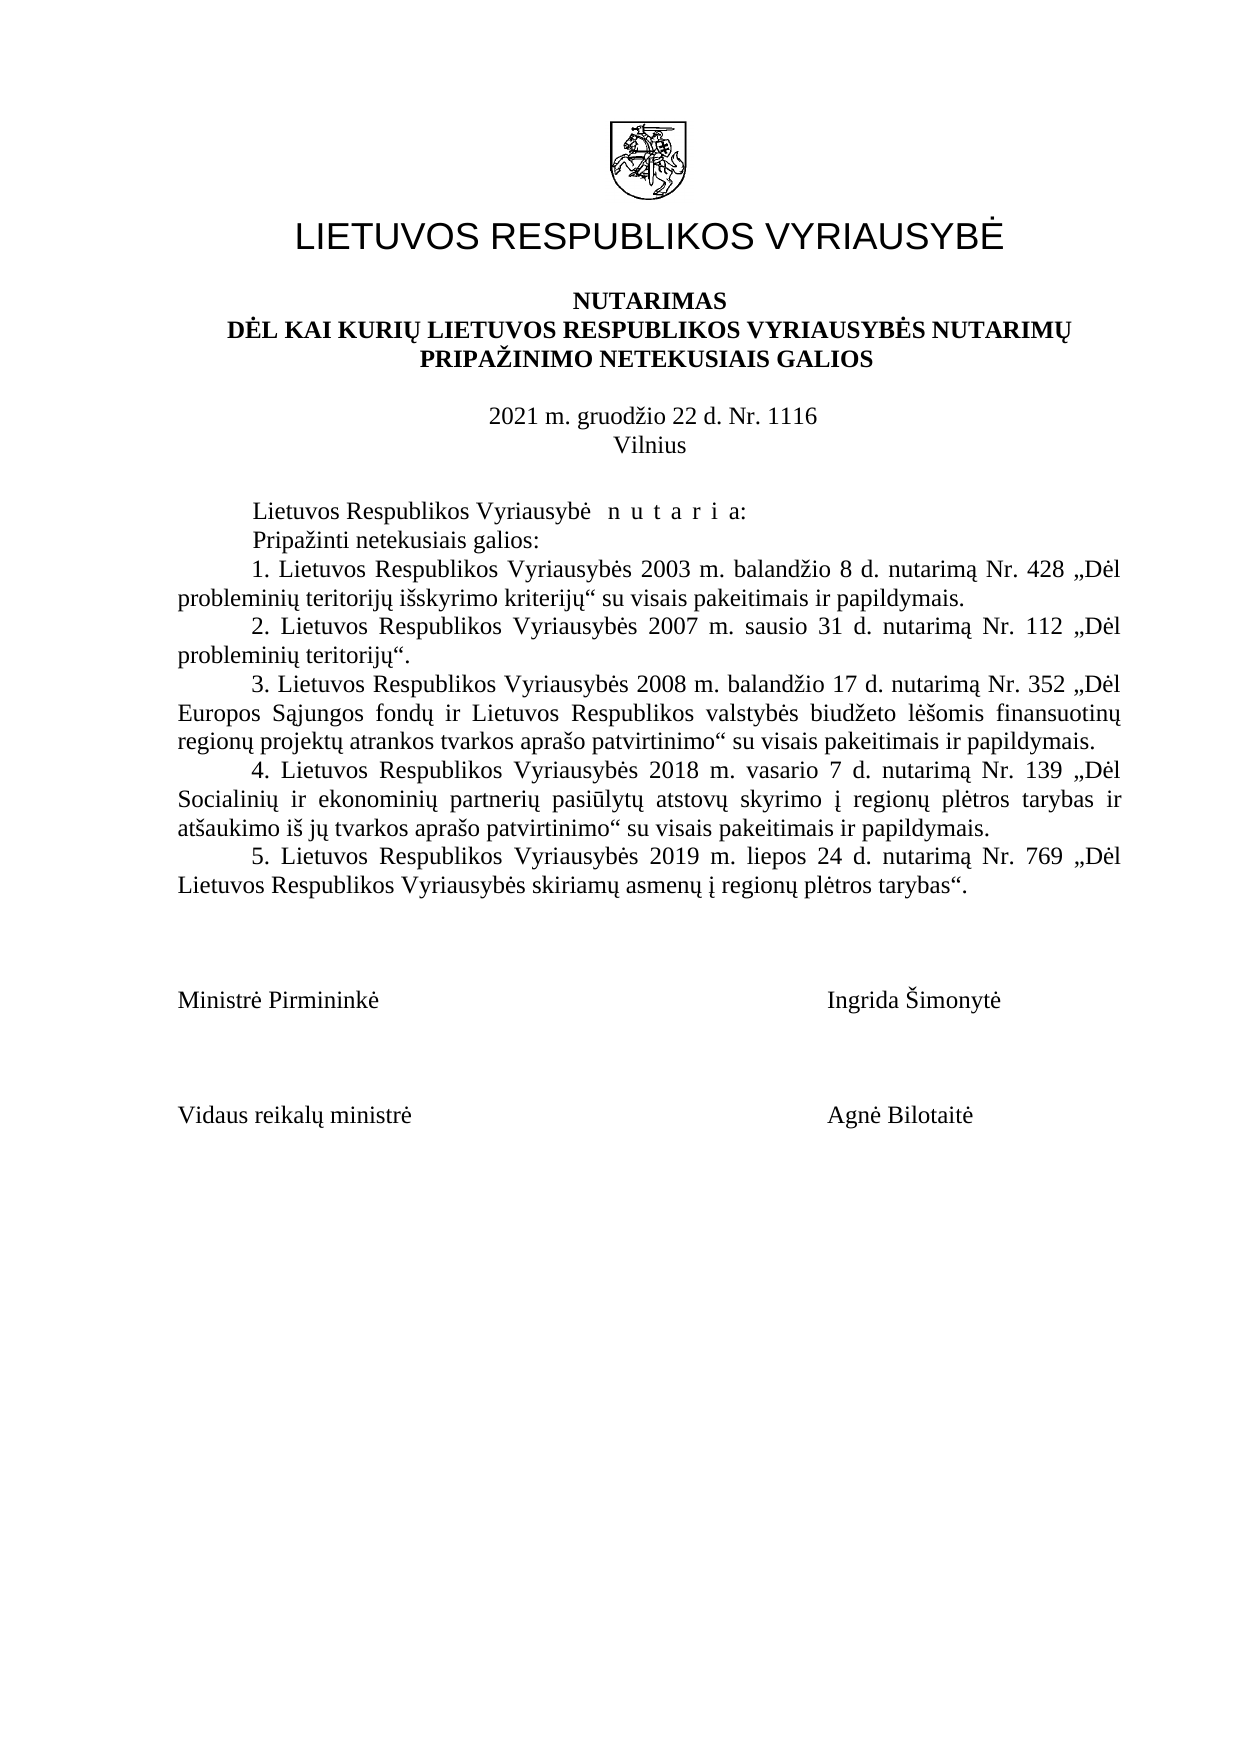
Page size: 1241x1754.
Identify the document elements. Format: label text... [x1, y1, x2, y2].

text DĖL KAI KURIŲ LIETUVOS RESPUBLIKOS VYRIAUSYBĖS NUTARIMŲ PRIPAŽINIMO NETEKUSIAIS GALIOS [177, 315, 1122, 373]
text 2. Lietuvos Respublikos Vyriausybės 2007 m. sausio 31 d. nutarimą Nr. 112 „Dėl probleminių teritorijų“. [177, 611, 1122, 669]
text 4. Lietuvos Respublikos Vyriausybės 2018 m. vasario 7 d. nutarimą Nr. 139 „Dėl Socialinių ir ekonominių partnerių pasiūlytų atstovų skyrimo į regionų plėtros tarybas ir atšaukimo iš jų tvarkos aprašo patvirtinimo“ su visais pakeitimais ir papildymais. [177, 755, 1122, 841]
text Pripažinti netekusiais galios: [177, 525, 1122, 554]
text Vilnius [177, 430, 1122, 459]
text Ministrė Pirmininkė Ingrida Šimonytė [177, 985, 1122, 1014]
text nutarimas [177, 286, 1122, 315]
text Lietuvos Respublikos Vyriausybė [177, 214, 1122, 258]
text Vidaus reikalų ministrė Agnė Bilotaitė [177, 1100, 1122, 1129]
text 1. Lietuvos Respublikos Vyriausybės 2003 m. balandžio 8 d. nutarimą Nr. 428 „Dėl probleminių teritorijų išskyrimo kriterijų“ su visais pakeitimais ir papildymais. [177, 554, 1122, 611]
text 5. Lietuvos Respublikos Vyriausybės 2019 m. liepos 24 d. nutarimą Nr. 769 „Dėl Lietuvos Respublikos Vyriausybės skiriamų asmenų į regionų plėtros tarybas“. [177, 841, 1122, 899]
text 2021 m. gruodžio 22 d. Nr. 1116 [177, 401, 1122, 430]
text 3. Lietuvos Respublikos Vyriausybės 2008 m. balandžio 17 d. nutarimą Nr. 352 „Dėl Europos Sąjungos fondų ir Lietuvos Respublikos valstybės biudžeto lėšomis finansuotinų regionų projektų atrankos tvarkos aprašo patvirtinimo“ su visais pakeitimais ir papildymais. [177, 669, 1122, 755]
text Lietuvos Respublikos Vyriausybė nutaria: [177, 488, 1122, 525]
